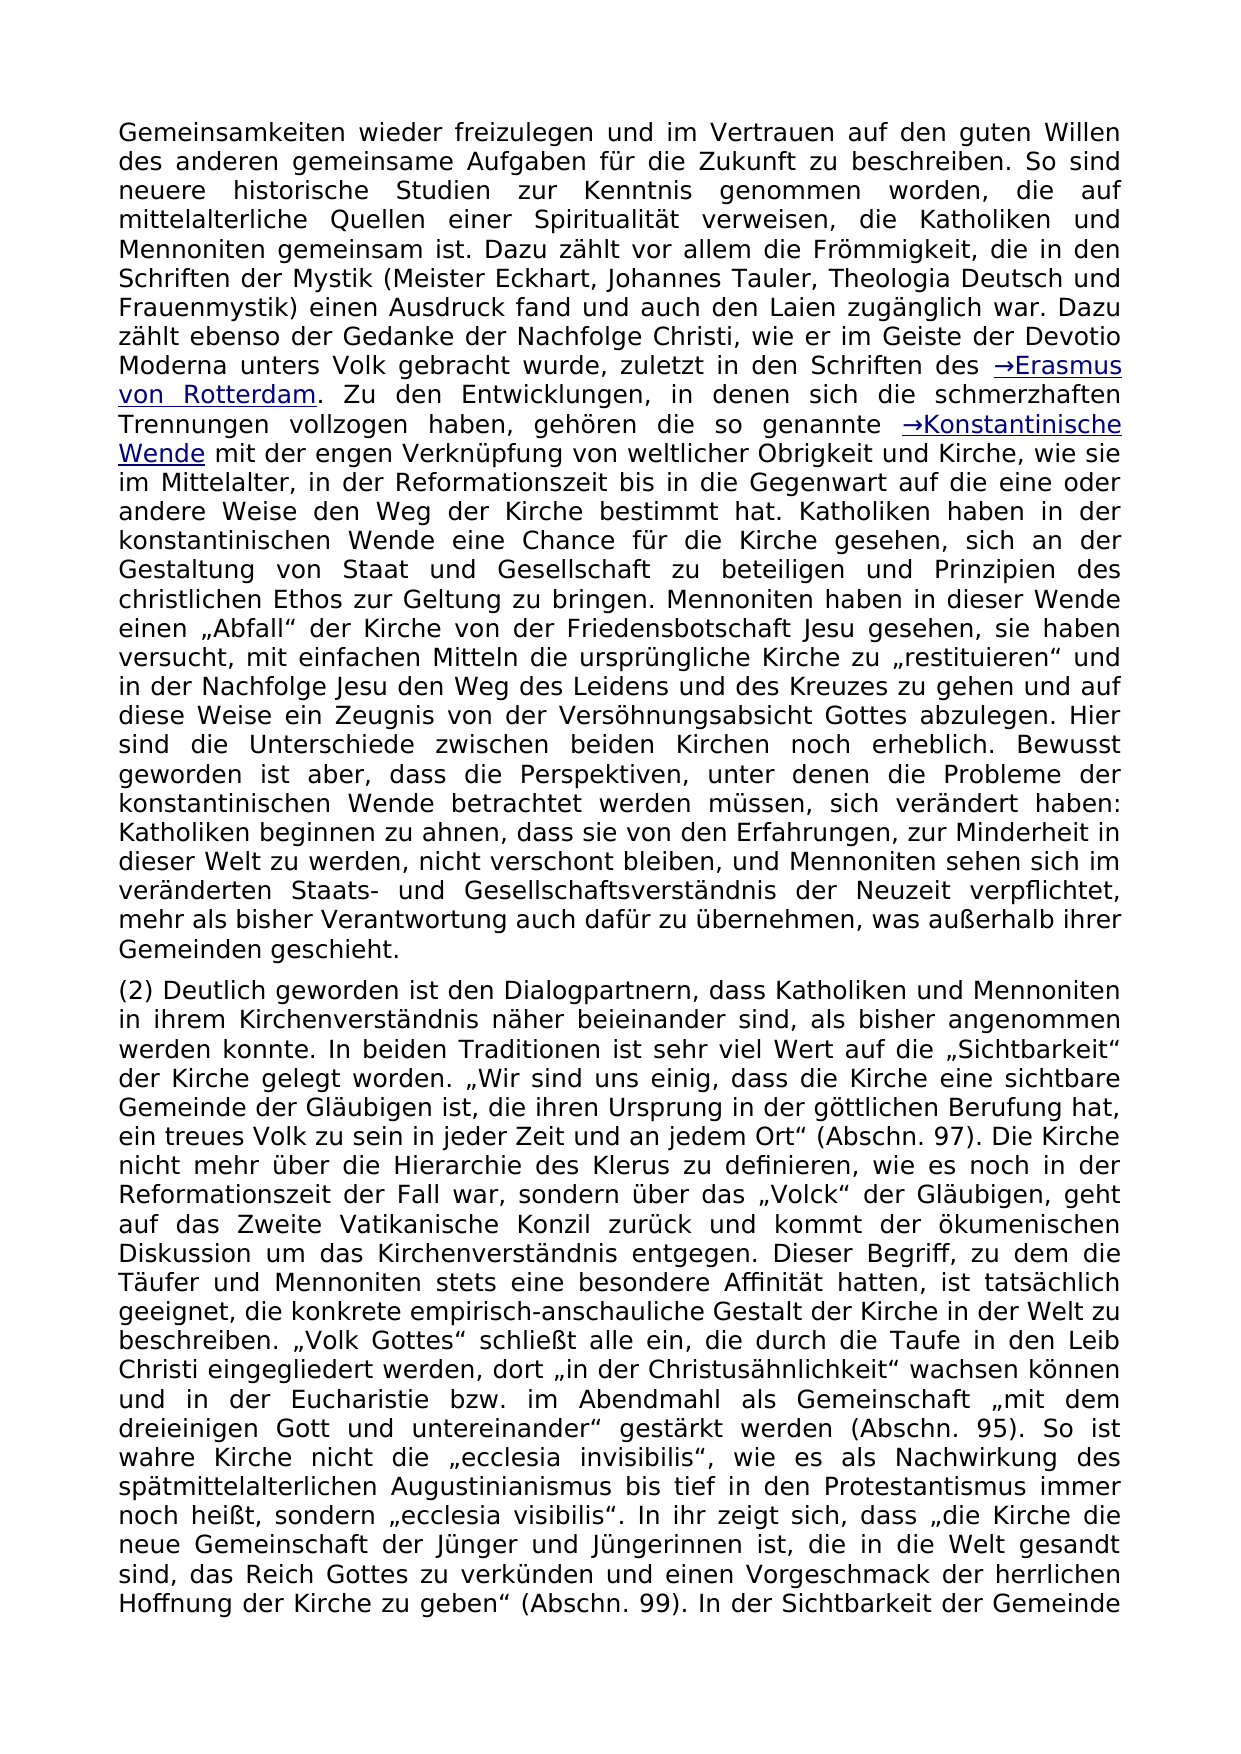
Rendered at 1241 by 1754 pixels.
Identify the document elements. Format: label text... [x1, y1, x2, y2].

text (2) Deutlich geworden ist den Dialogpartnern, dass Katholiken und Mennoniten in ihrem Kirchenverständnis näher beieinander sind, als bisher angenommen werden konnte. In beiden Traditionen ist sehr viel Wert auf die „Sichtbarkeit“ der Kirche gelegt worden. „Wir sind uns einig, dass die Kirche eine sichtbare Gemeinde der Gläubigen ist, die ihren Ursprung in der göttlichen Berufung hat, ein treues Volk zu sein in jeder Zeit und an jedem Ort“ (Abschn. 97). Die Kirche nicht mehr über die Hierarchie des Klerus zu definieren, wie es noch in der Reformationszeit der Fall war, sondern über das „Volck“ der Gläubigen, geht auf das Zweite Vatikanische Konzil zurück und kommt der ökumenischen Diskussion um das Kirchenverständnis entgegen. Dieser Begriff, zu dem die Täufer und Mennoniten stets eine besondere Affinität hatten, ist tatsächlich geeignet, die konkrete empirisch-anschauliche Gestalt der Kirche in der Welt zu beschreiben. „Volk Gottes“ schließt alle ein, die durch die Taufe in den Leib Christi eingegliedert werden, dort „in der Christusähnlichkeit“ wachsen können und in der Eucharistie bzw. im Abendmahl als Gemeinschaft „mit dem dreieinigen Gott und untereinander“ gestärkt werden (Abschn. 95). So ist wahre Kirche nicht die „ecclesia invisibilis“, wie es als Nachwirkung des spätmittelalterlichen Augustinianismus bis tief in den Protestantismus immer noch heißt, sondern „ecclesia visibilis“. In ihr zeigt sich, dass „die Kirche die neue Gemeinschaft der Jünger und Jüngerinnen ist, die in die Welt gesandt sind, das Reich Gottes zu verkünden und einen Vorgeschmack der herrlichen Hoffnung der Kirche zu geben“ (Abschn. 99). In der Sichtbarkeit der Gemeinde [118, 976, 1122, 1618]
text Gemeinsamkeiten wieder freizulegen und im Vertrauen auf den guten Willen des anderen gemeinsame Aufgaben für die Zukunft zu beschreiben. So sind neuere historische Studien zur Kenntnis genommen worden, die auf mittelalterliche Quellen einer Spiritualität verweisen, die Katholiken und Mennoniten gemeinsam ist. Dazu zählt vor allem die Frömmigkeit, die in den Schriften der Mystik (Meister Eckhart, Johannes Tauler, Theologia Deutsch und Frauenmystik) einen Ausdruck fand und auch den Laien zugänglich war. Dazu zählt ebenso der Gedanke der Nachfolge Christi, wie er im Geiste der Devotio Moderna unters Volk gebracht wurde, zuletzt in den Schriften des →Erasmus von Rotterdam. Zu den Entwicklungen, in denen sich die schmerzhaften Trennungen vollzogen haben, gehören die so genannte →Konstantinische Wende mit der engen Verknüpfung von weltlicher Obrigkeit und Kirche, wie sie im Mittelalter, in der Reformationszeit bis in die Gegenwart auf die eine oder andere Weise den Weg der Kirche bestimmt hat. Katholiken haben in der konstantinischen Wende eine Chance für die Kirche gesehen, sich an der Gestaltung von Staat und Gesellschaft zu beteiligen und Prinzipien des christlichen Ethos zur Geltung zu bringen. Mennoniten haben in dieser Wende einen „Abfall“ der Kirche von der Friedensbotschaft Jesu gesehen, sie haben versucht, mit einfachen Mitteln die ursprüngliche Kirche zu „restituieren“ und in der Nachfolge Jesu den Weg des Leidens und des Kreuzes zu gehen und auf diese Weise ein Zeugnis von der Versöhnungsabsicht Gottes abzulegen. Hier sind die Unterschiede zwischen beiden Kirchen noch erheblich. Bewusst geworden ist aber, dass die Perspektiven, unter denen die Probleme der konstantinischen Wende betrachtet werden müssen, sich verändert haben: Katholiken beginnen zu ahnen, dass sie von den Erfahrungen, zur Minderheit in dieser Welt zu werden, nicht verschont bleiben, und Mennoniten sehen sich im veränderten Staats- und Gesellschaftsverständnis der Neuzeit verpflichtet, mehr als bisher Verantwortung auch dafür zu übernehmen, was außerhalb ihrer Gemeinden geschieht. [118, 118, 1122, 964]
